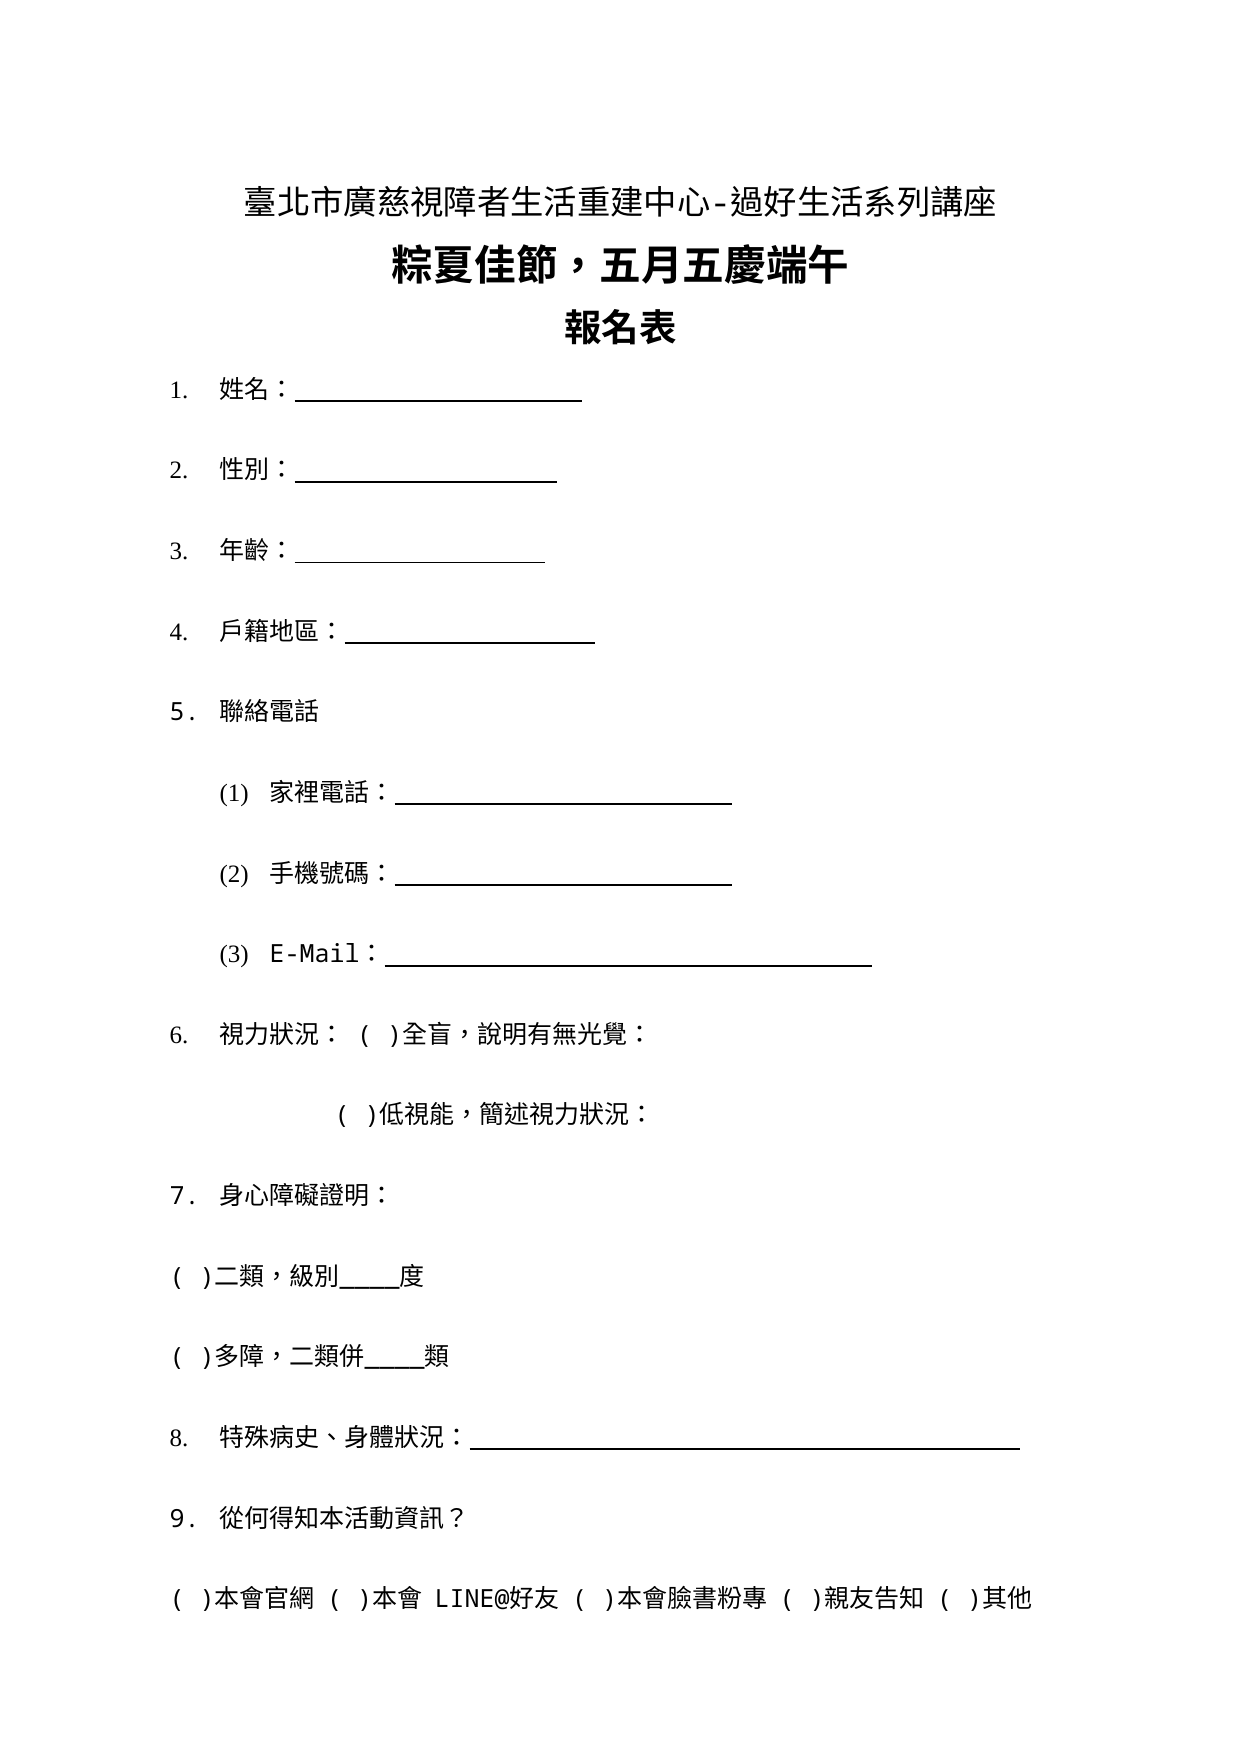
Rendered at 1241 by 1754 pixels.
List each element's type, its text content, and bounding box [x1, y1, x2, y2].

list 年齡： [169, 507, 1165, 569]
list 性別： [169, 426, 1165, 489]
list E-Mail： [219, 910, 1165, 973]
text ( )二類，級別____度 [169, 1233, 1165, 1295]
list 從何得知本活動資訊？ [169, 1474, 1165, 1537]
list 身心障礙證明： [169, 1152, 1165, 1214]
list 家裡電話： [219, 749, 1165, 811]
list 聯絡電話 [169, 668, 1165, 731]
list 視力狀況： ( )全盲，說明有無光覺： [169, 991, 1165, 1053]
text ( )低視能，簡述視力狀況： [169, 1071, 1165, 1134]
text 臺北市廣慈視障者生活重建中心-過好生活系列講座 [75, 158, 1165, 221]
text ( )多障，二類併____類 [169, 1313, 1165, 1376]
list 手機號碼： [219, 829, 1165, 892]
list 戶籍地區： [169, 588, 1165, 650]
list 特殊病史、身體狀況： [169, 1394, 1165, 1456]
text ( )本會官網 ( )本會 LINE@好友 ( )本會臉書粉專 ( )親友告知 ( )其他 [169, 1555, 1165, 1618]
text 粽夏佳節，五月五慶端午 報名表 [75, 221, 1165, 346]
list 姓名： [169, 346, 1165, 408]
